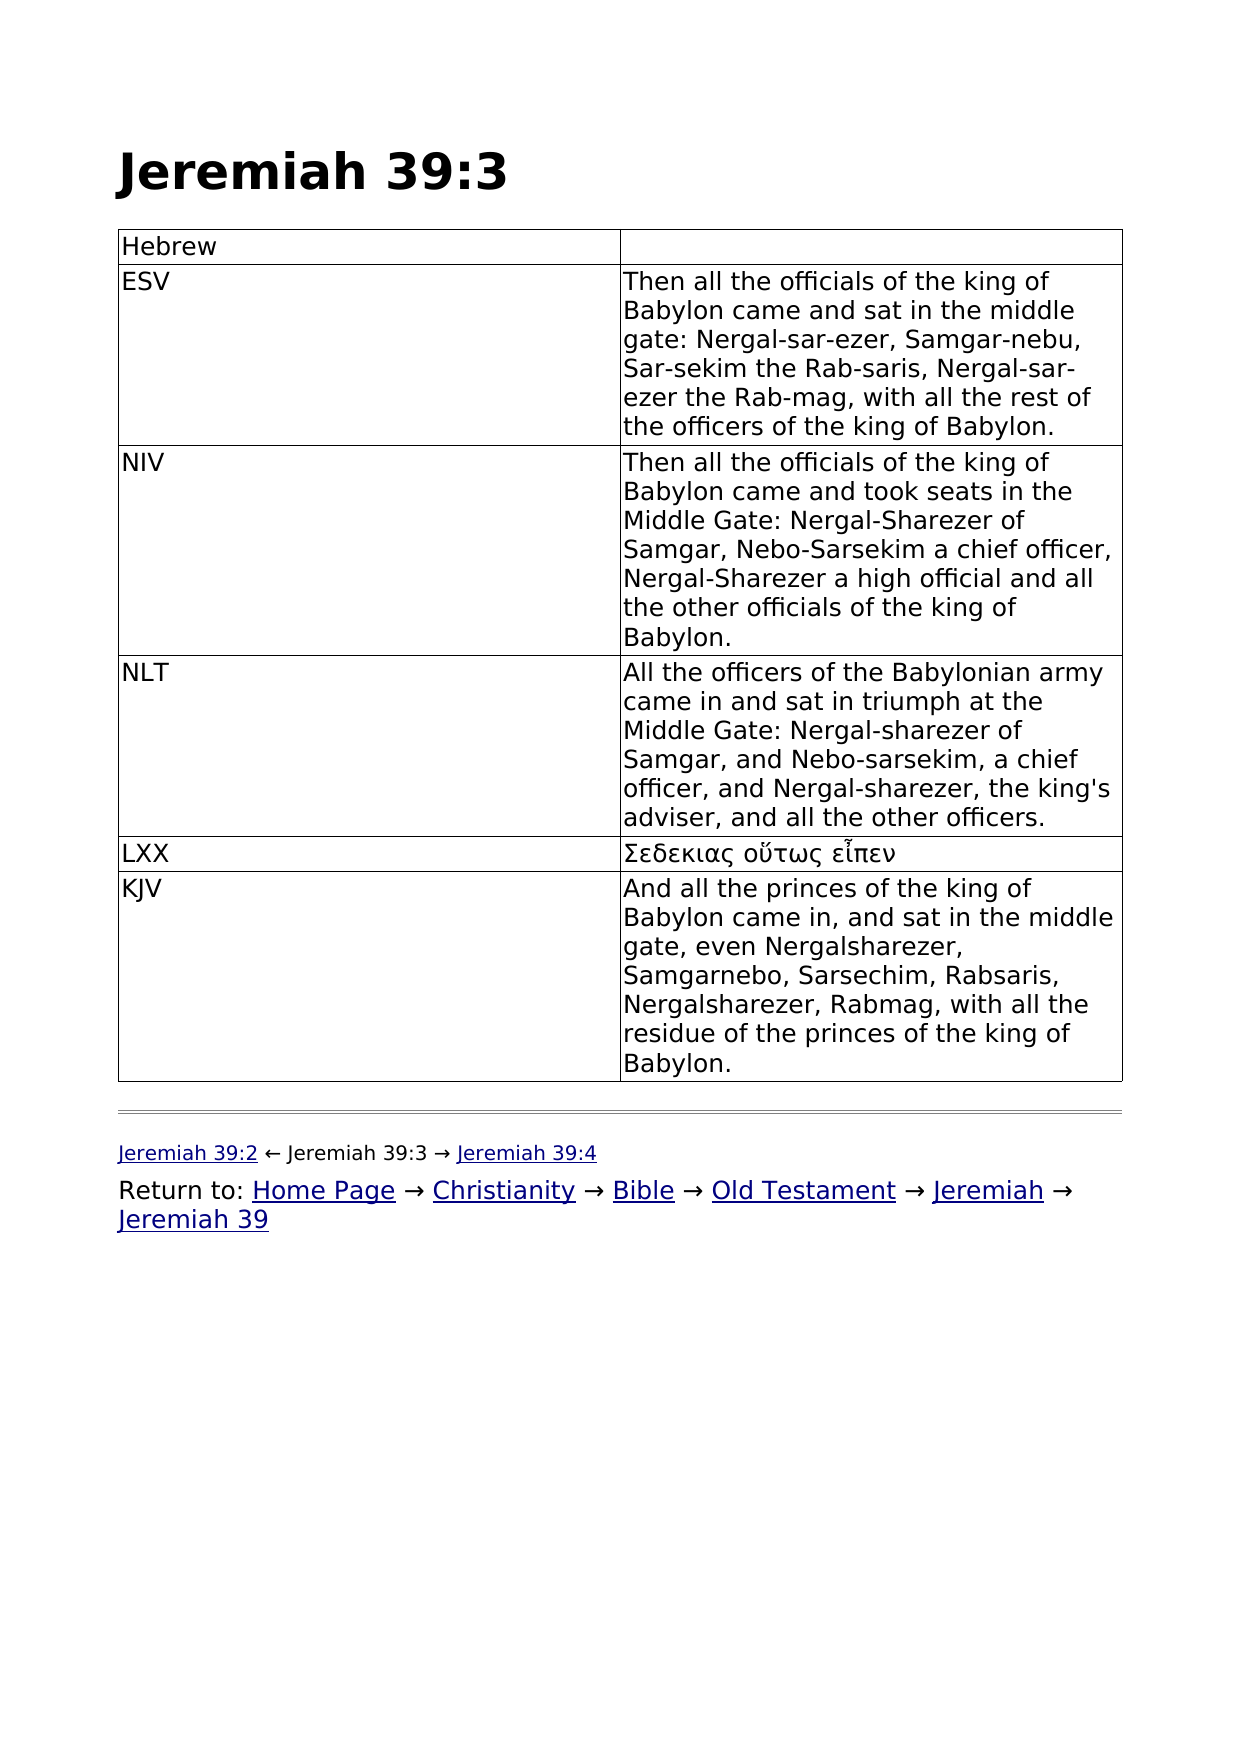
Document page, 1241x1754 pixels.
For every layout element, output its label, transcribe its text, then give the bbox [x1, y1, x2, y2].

table_header Hebrew [119, 230, 620, 264]
table_cell NIV [119, 446, 620, 655]
table_cell NLT [119, 656, 620, 836]
table_cell Then all the officials of the king of Babylon came and took seats in the Middle Gate: Nergal-Sharezer of Samgar, Nebo-Sarsekim a chief officer, Nergal-Sharezer a high official and all the other officials of the king of Babylon. [621, 446, 1122, 655]
table_cell ESV [119, 265, 620, 445]
table_cell LXX [119, 837, 620, 871]
text Jeremiah 39:2 ← Jeremiah 39:3 → Jeremiah 39:4 [118, 1142, 1122, 1176]
table_cell Σεδεκιας οὕτως εἶπεν [621, 837, 1122, 871]
subtitle Jeremiah 39:3 [118, 143, 1122, 201]
table_cell KJV [119, 872, 620, 1081]
table_cell And all the princes of the king of Babylon came in, and sat in the middle gate, even Nergalsharezer, Samgarnebo, Sarsechim, Rabsaris, Nergalsharezer, Rabmag, with all the residue of the princes of the king of Babylon. [621, 872, 1122, 1081]
table_cell All the officers of the Babylonian army came in and sat in triumph at the Middle Gate: Nergal-sharezer of Samgar, and Nebo-sarsekim, a chief officer, and Nergal-sharezer, the king's adviser, and all the other officers. [621, 656, 1122, 836]
text Return to: Home Page → Christianity → Bible → Old Testament → Jeremiah → Jeremiah 39 [118, 1176, 1122, 1234]
table_cell Then all the officials of the king of Babylon came and sat in the middle gate: Nergal-sar-ezer, Samgar-nebu, Sar-sekim the Rab-saris, Nergal-sar-ezer the Rab-mag, with all the rest of the officers of the king of Babylon. [621, 265, 1122, 445]
table_header [621, 230, 1122, 264]
